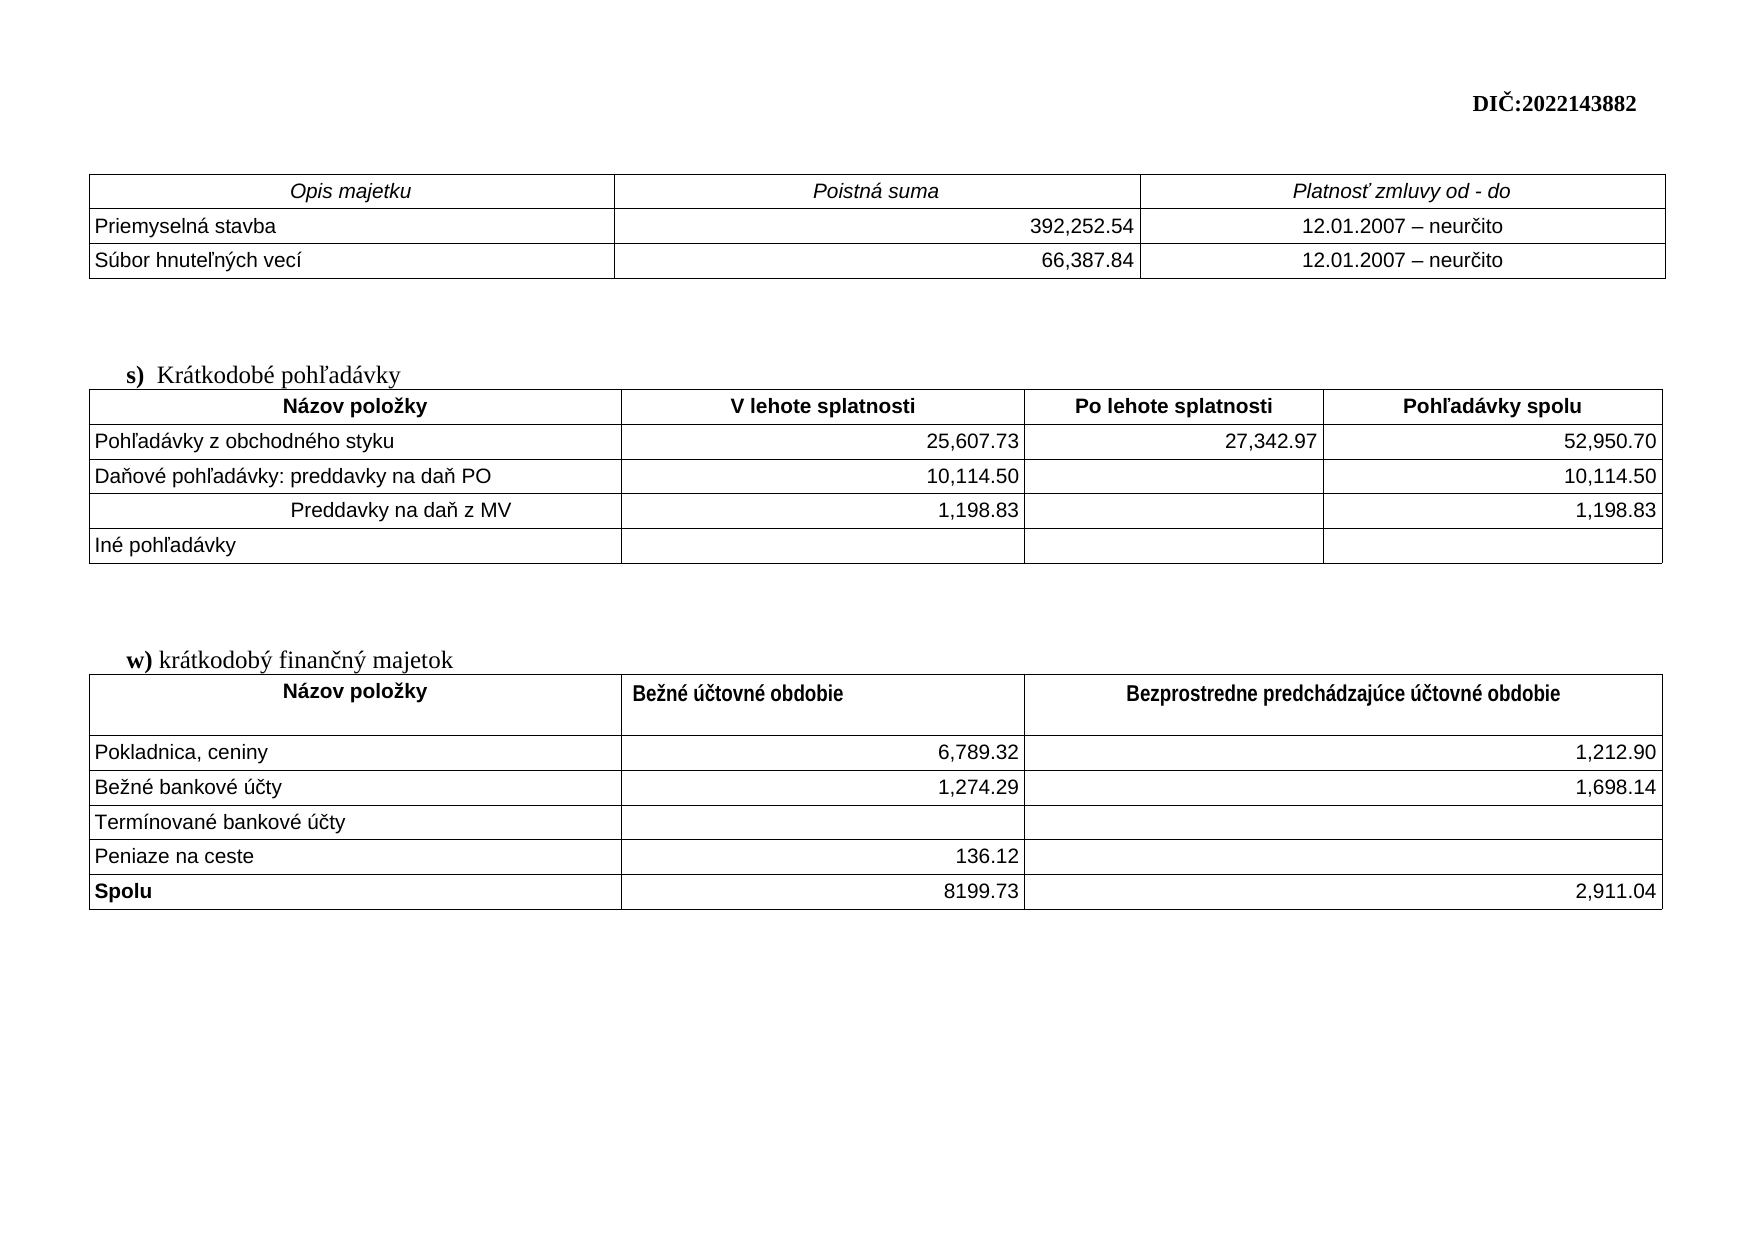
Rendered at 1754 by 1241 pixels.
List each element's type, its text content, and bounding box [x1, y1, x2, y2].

table_cell 10 114,50 [1324, 460, 1662, 493]
table_header Názov položky [90, 390, 621, 424]
table_cell [1025, 806, 1662, 839]
table_cell 1 212,90 [1025, 736, 1662, 770]
table_cell 66 387,84 [615, 244, 1140, 278]
table_header Pohľadávky spolu [1324, 390, 1662, 424]
table_cell [622, 806, 1024, 839]
table_cell 6 789,32 [622, 736, 1024, 770]
table_header Bežné účtovné obdobie [622, 675, 1024, 735]
table_header V lehote splatnosti [622, 390, 1024, 424]
table_header Platnosť zmluvy od - do [1141, 175, 1665, 208]
table_cell Bežné bankové účty [90, 771, 621, 804]
table_cell [1025, 460, 1323, 493]
table_cell Spolu [90, 875, 621, 909]
table_cell Preddavky na daň z MV [90, 494, 621, 528]
table_header Opis majetku [90, 175, 614, 208]
table_cell [1025, 529, 1323, 563]
table_cell 392 252,54 [615, 209, 1140, 243]
table_cell 12.01.2007 – neurčito [1141, 209, 1665, 243]
table_cell Daňové pohľadávky: preddavky na daň PO [90, 460, 621, 493]
table_cell 1 698,14 [1025, 771, 1662, 804]
table_cell [1324, 529, 1662, 563]
table_cell 52 950,70 [1324, 425, 1662, 458]
table_cell [1025, 494, 1323, 528]
table_cell 1 198,83 [1324, 494, 1662, 528]
table_cell Peniaze na ceste [90, 840, 621, 874]
table_header Bezprostredne predchádzajúce účtovné obdobie [1025, 675, 1662, 735]
table_cell 27 342,97 [1025, 425, 1323, 458]
table_cell [622, 529, 1024, 563]
table_header Po lehote splatnosti [1025, 390, 1323, 424]
table_cell 8199,73 [622, 875, 1024, 909]
table_cell 1 198,83 [622, 494, 1024, 528]
table_cell [1025, 840, 1662, 874]
table_header Názov položky [90, 675, 621, 735]
table_cell Pohľadávky z obchodného styku [90, 425, 621, 458]
table_cell 12.01.2007 – neurčito [1141, 244, 1665, 278]
text s) Krátkodobé pohľadávky [89, 361, 1665, 389]
table_cell Iné pohľadávky [90, 529, 621, 563]
table_cell Termínované bankové účty [90, 806, 621, 839]
table_cell 1 274,29 [622, 771, 1024, 804]
table_cell Priemyselná stavba [90, 209, 614, 243]
table_cell Pokladnica, ceniny [90, 736, 621, 770]
text w) krátkodobý finančný majetok [89, 646, 1665, 674]
table_cell 2 911,04 [1025, 875, 1662, 909]
table_header Poistná suma [615, 175, 1140, 208]
table_cell Súbor hnuteľných vecí [90, 244, 614, 278]
table_cell 25 607,73 [622, 425, 1024, 458]
table_cell 136,12 [622, 840, 1024, 874]
table_cell 10 114,50 [622, 460, 1024, 493]
